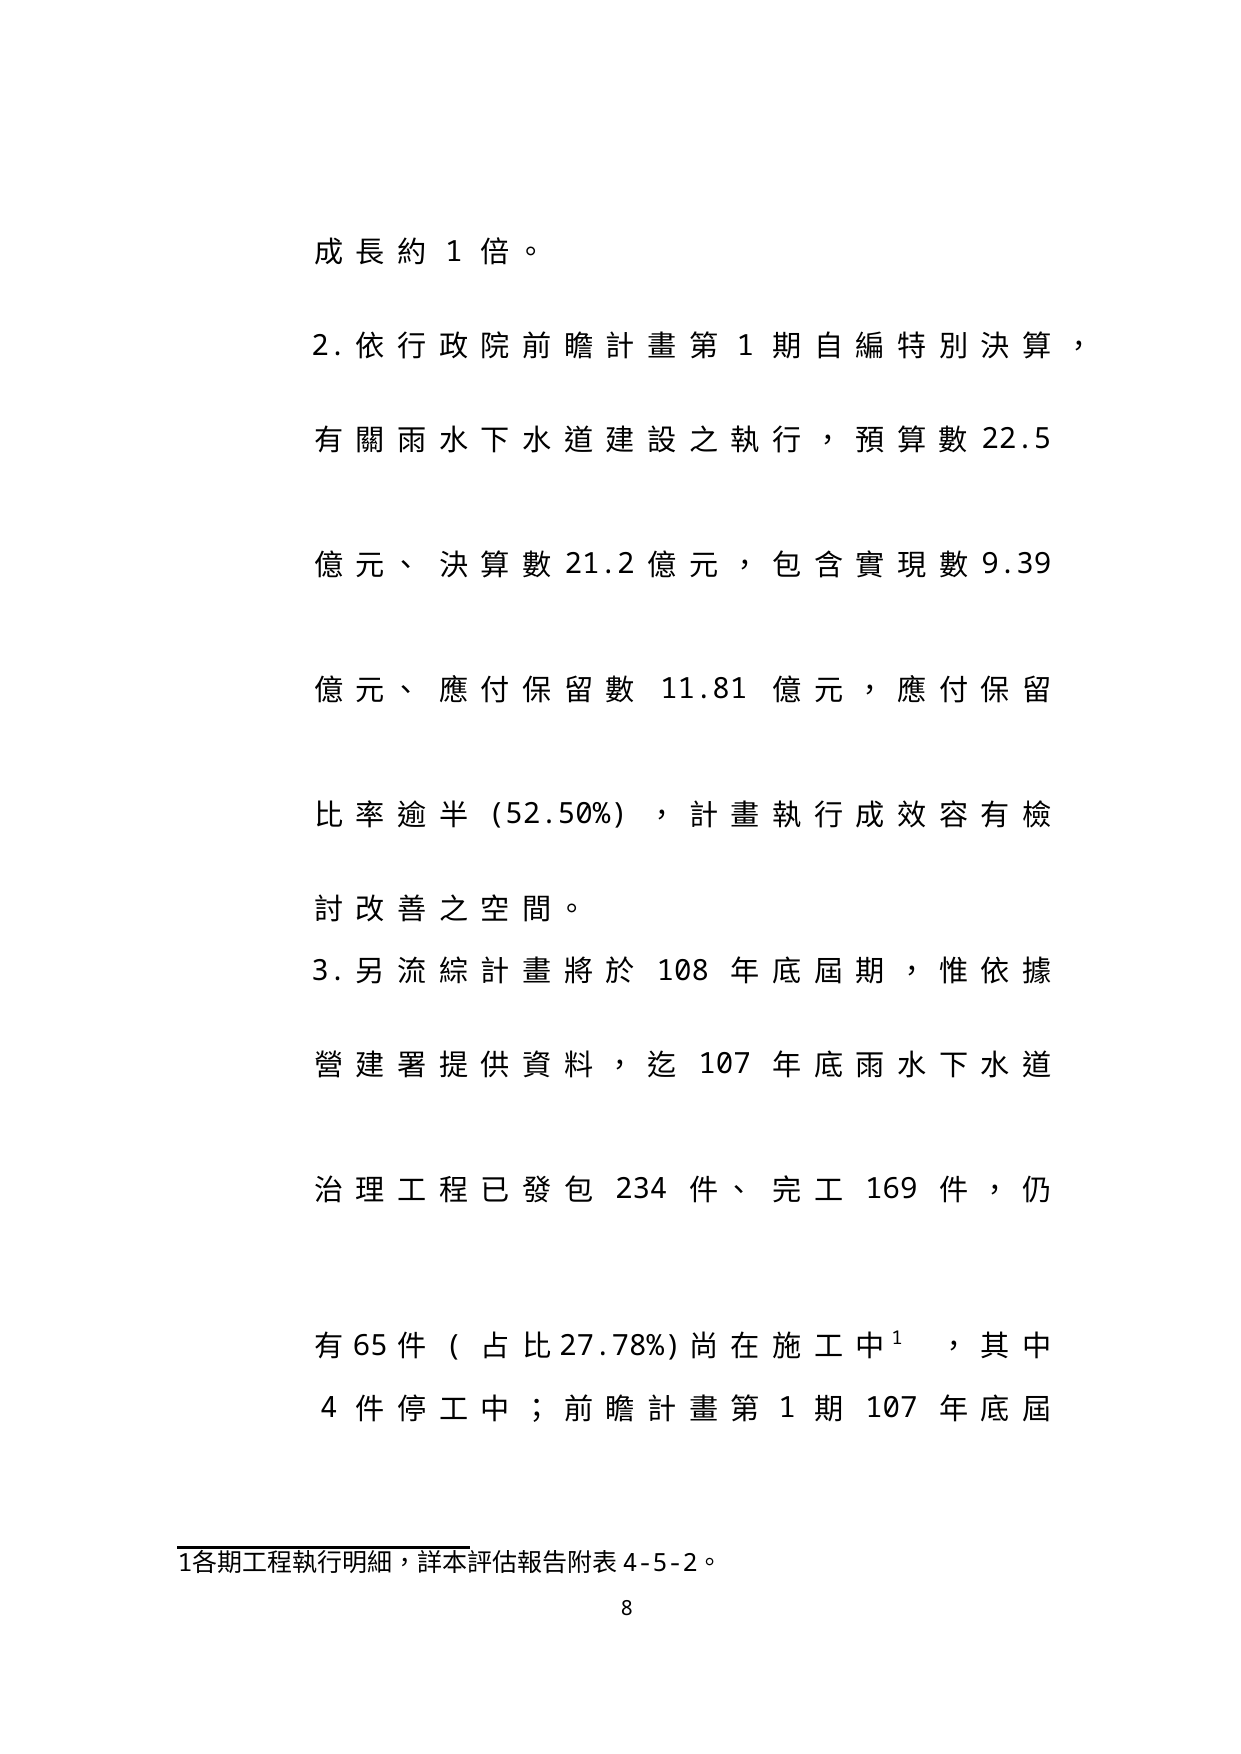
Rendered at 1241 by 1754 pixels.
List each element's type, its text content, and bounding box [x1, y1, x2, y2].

text 3.另流綜計畫將於108年底屆期，惟依據營建署提供資料，迄107年底雨水下水道治理工程已發包234件、完工169件，仍有65件(占比27.78%)尚在施工中，其中4件停工中；前瞻計畫第1期107年底屆期，已發包108件、完工18件，高達90件(占比83.33%）施工中，其中8件停工中，工程執行進度之控管，亟待檢討提升。詢據營建署進度落後原因表示：都市高度發展後地下管線更趨複雜，已發包工程常因管線遷移障礙等停工，另部分縣市反映轄內承商工作量已趨飽和，又因雨水下水道多鄰近民房涉及交通維安等，降低承商施作意願，均影響整體計畫進度。 [271, 927, 1058, 1427]
text 成長約1倍。 [271, 177, 1058, 302]
text 各期工程執行明細，詳本評估報告附表4-5-2。 [177, 1548, 1063, 1577]
text 2.依行政院前瞻計畫第1期自編特別決算，有關雨水下水道建設之執行，預算數22.5億元、決算數21.2億元，包含實現數9.39億元、應付保留數11.81億元，應付保留比率逾半(52.50%)，計畫執行成效容有檢討改善之空間。 [271, 302, 1058, 927]
